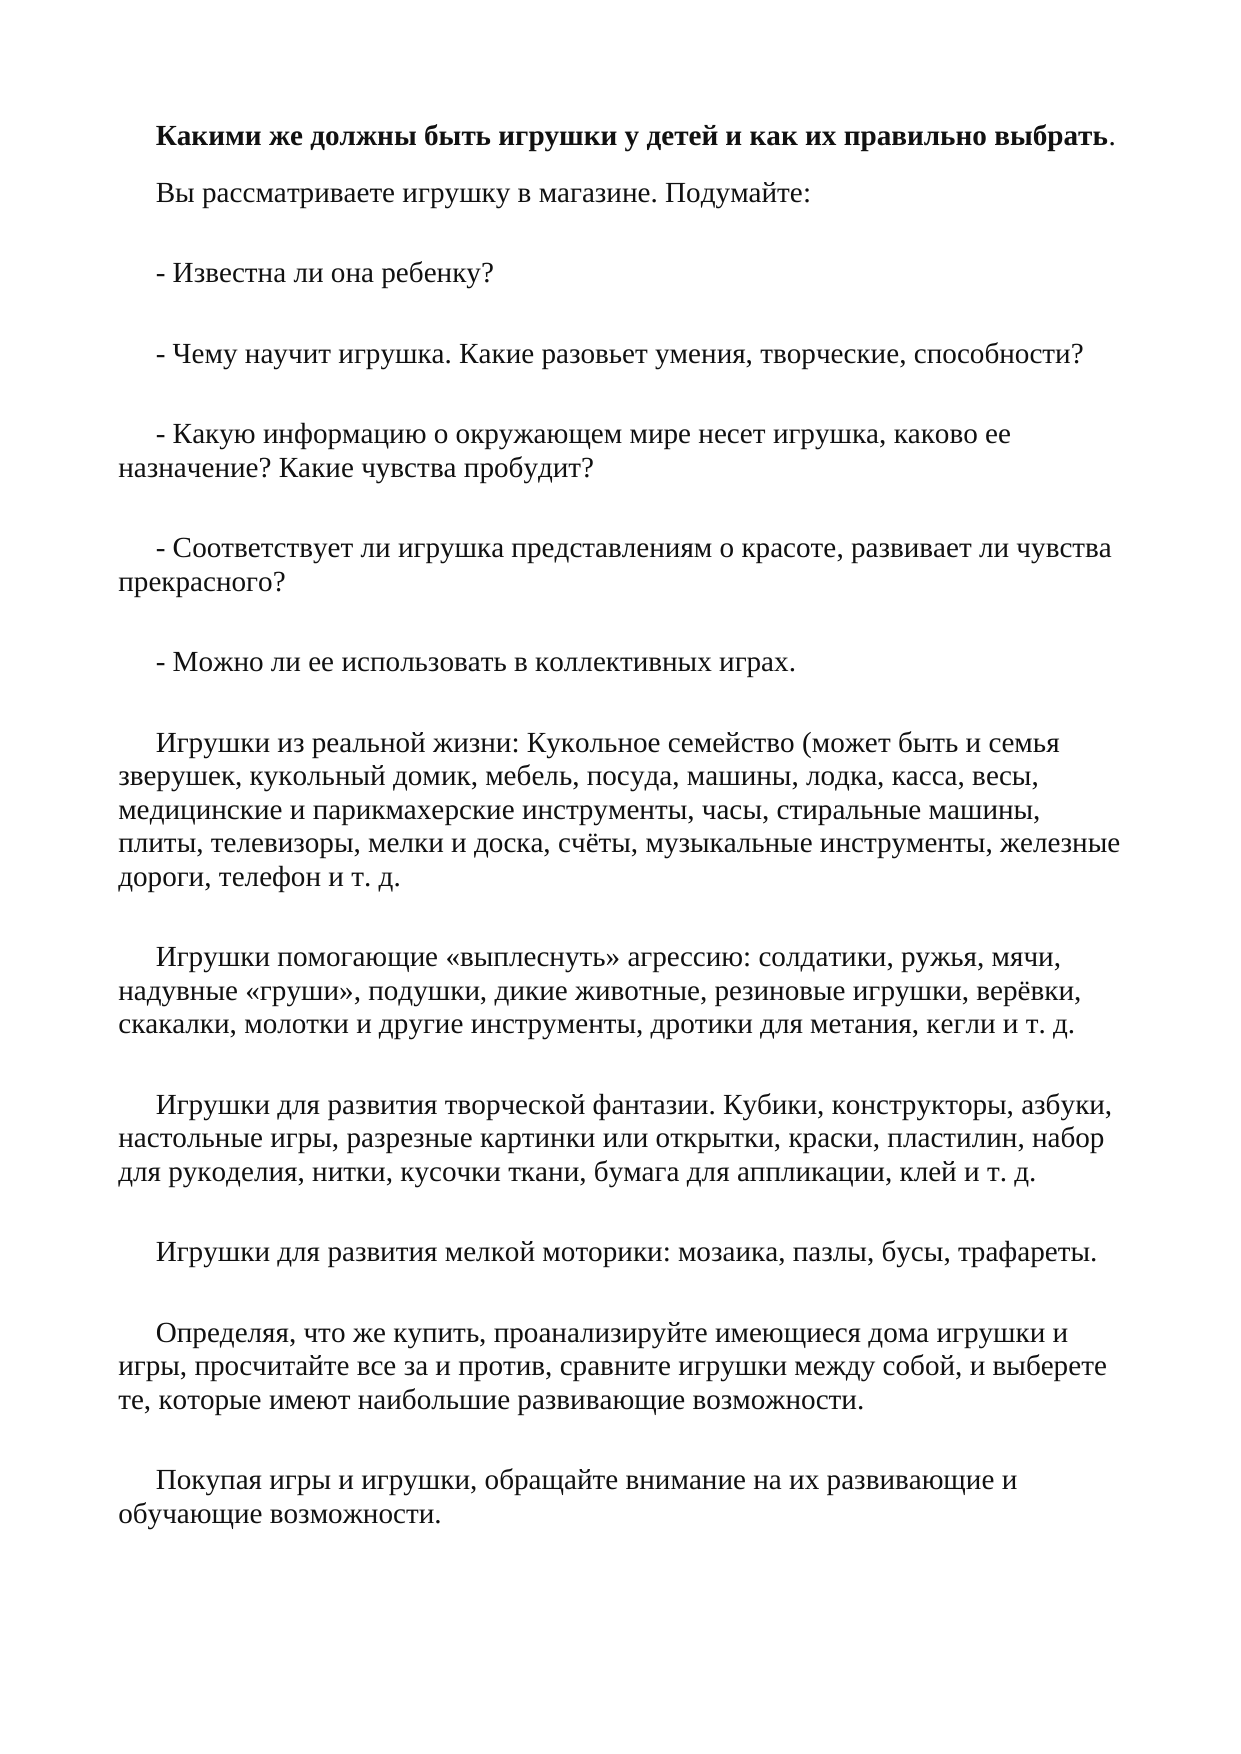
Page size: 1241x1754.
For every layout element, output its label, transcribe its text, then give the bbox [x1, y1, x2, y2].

text Игрушки для развития мелкой моторики: мозаика, пазлы, бусы, трафареты. [118, 1234, 1122, 1268]
text - Известна ли она ребенку? [118, 256, 1122, 289]
text Покупая игры и игрушки, обращайте внимание на их развивающие и обучающие возможности. [118, 1462, 1122, 1529]
text Игрушки для развития творческой фантазии. Кубики, конструкторы, азбуки, настольные игры, разрезные картинки или открытки, краски, пластилин, набор для рукоделия, нитки, кусочки ткани, бумага для аппликации, клей и т. д. [118, 1087, 1122, 1187]
text Какими же должны быть игрушки у детей и как их правильно выбрать. [118, 118, 1122, 152]
text Игрушки помогающие «выплеснуть» агрессию: солдатики, ружья, мячи, надувные «груши», подушки, дикие животные, резиновые игрушки, верёвки, скакалки, молотки и другие инструменты, дротики для метания, кегли и т. д. [118, 939, 1122, 1040]
text Игрушки из реальной жизни: Кукольное семейство (может быть и семья зверушек, кукольный домик, мебель, посуда, машины, лодка, касса, весы, медицинские и парикмахерские инструменты, часы, стиральные машины, плиты, телевизоры, мелки и доска, счёты, музыкальные инструменты, железные дороги, телефон и т. д. [118, 725, 1122, 892]
text Вы рассматриваете игрушку в магазине. Подумайте: [118, 175, 1122, 209]
text - Какую информацию о окружающем мире несет игрушка, каково ее назначение? Какие чувства пробудит? [118, 416, 1122, 483]
text - Чему научит игрушка. Какие разовьет умения, творческие, способности? [118, 336, 1122, 369]
text - Соответствует ли игрушка представлениям о красоте, развивает ли чувства прекрасного? [118, 530, 1122, 597]
text - Можно ли ее использовать в коллективных играх. [118, 644, 1122, 678]
text Определяя, что же купить, проанализируйте имеющиеся дома игрушки и игры, просчитайте все за и против, сравните игрушки между собой, и выберете те, которые имеют наибольшие развивающие возможности. [118, 1315, 1122, 1415]
